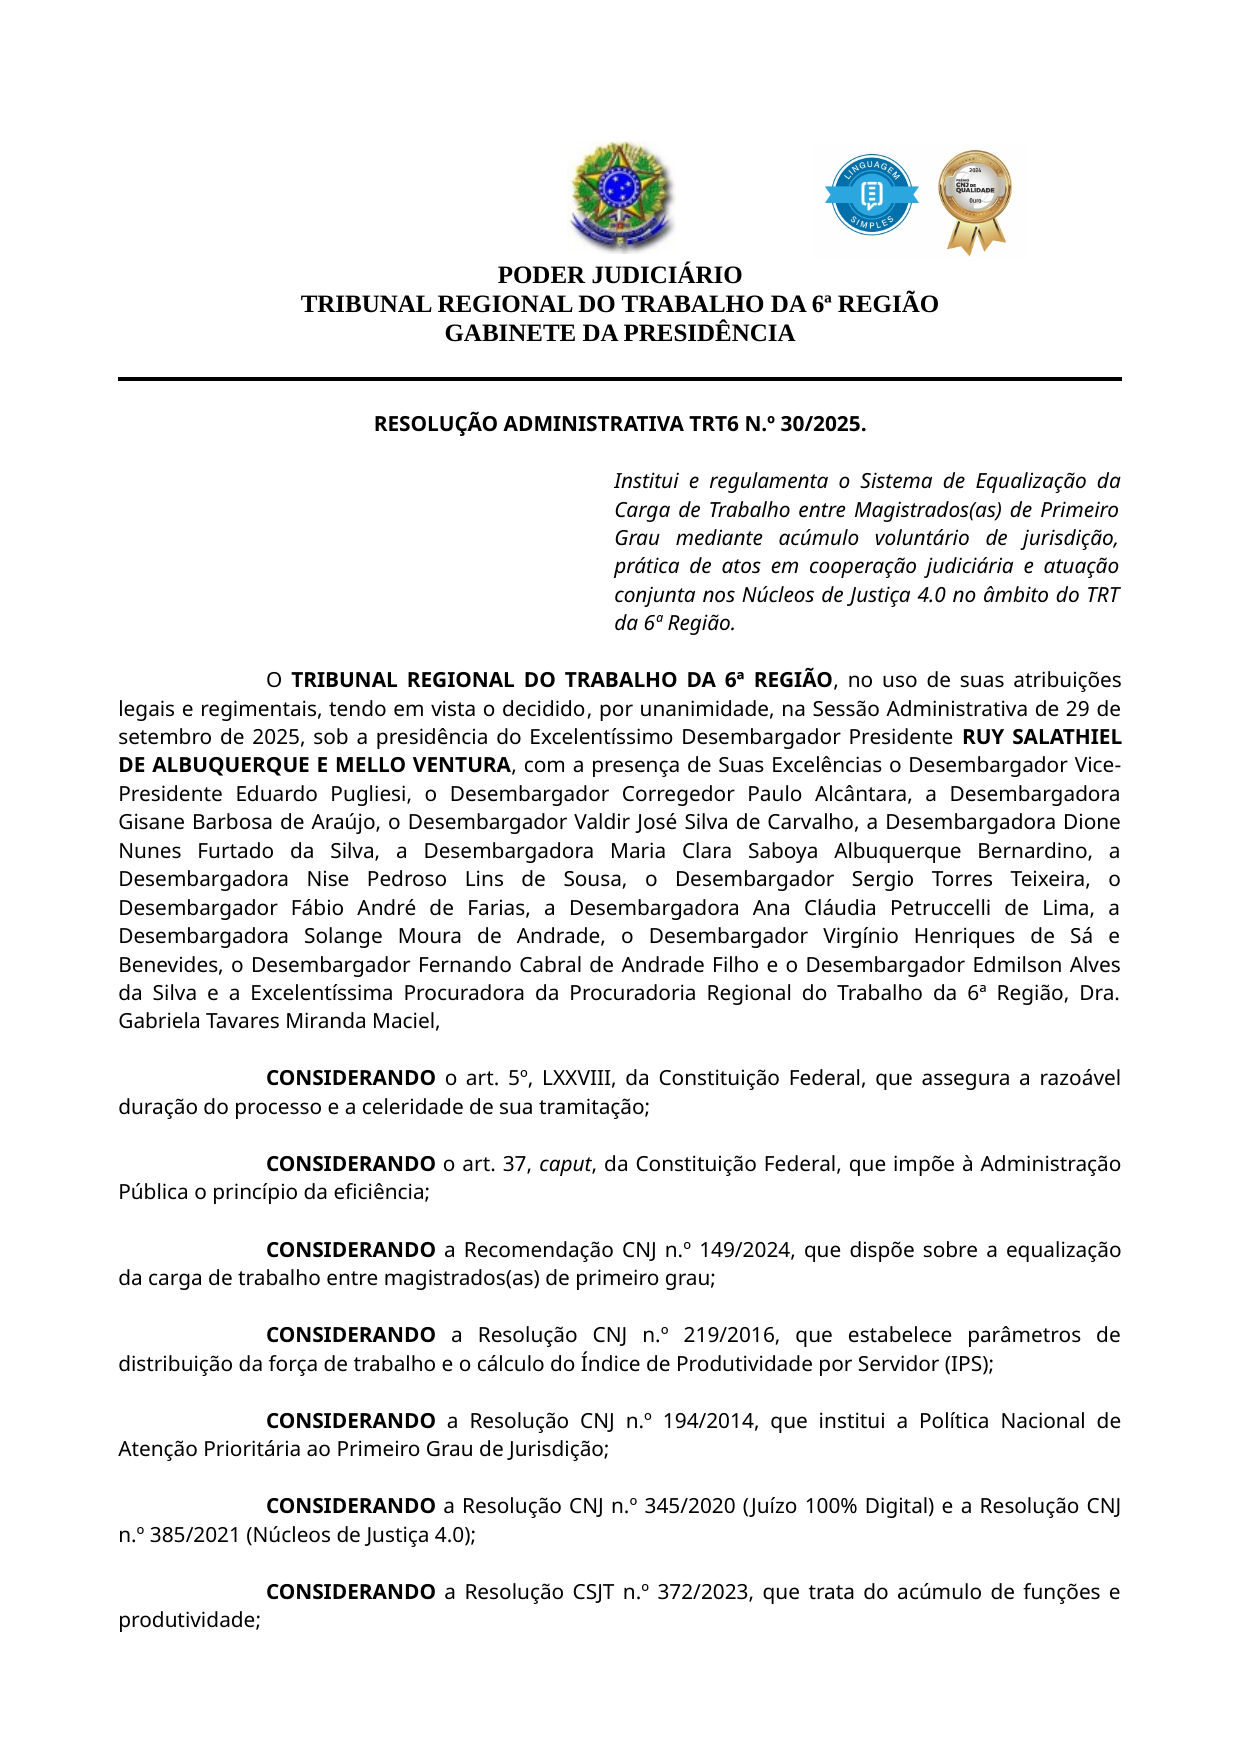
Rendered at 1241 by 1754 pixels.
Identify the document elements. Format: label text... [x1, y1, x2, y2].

text CONSIDERANDO o art. 37, caput, da Constituição Federal, que impõe à Administração Pública o princípio da eficiência; [118, 1149, 1122, 1206]
text O TRIBUNAL REGIONAL DO TRABALHO DA 6ª REGIÃO, no uso de suas atribuições legais e regimentais, tendo em vista o decidido, por unanimidade, na Sessão Administrativa de 29 de setembro de 2025, sob a presidência do Excelentíssimo Desembargador Presidente RUY SALATHIEL DE ALBUQUERQUE E MELLO VENTURA, com a presença de Suas Excelências o Desembargador Vice-Presidente Eduardo Pugliesi, o Desembargador Corregedor Paulo Alcântara, a Desembargadora Gisane Barbosa de Araújo, o Desembargador Valdir José Silva de Carvalho, a Desembargadora Dione Nunes Furtado da Silva, a Desembargadora Maria Clara Saboya Albuquerque Bernardino, a Desembargadora Nise Pedroso Lins de Sousa, o Desembargador Sergio Torres Teixeira, o Desembargador Fábio André de Farias, a Desembargadora Ana Cláudia Petruccelli de Lima, a Desembargadora Solange Moura de Andrade, o Desembargador Virgínio Henriques de Sá e Benevides, o Desembargador Fernando Cabral de Andrade Filho e o Desembargador Edmilson Alves da Silva e a Excelentíssima Procuradora da Procuradoria Regional do Trabalho da 6ª Região, Dra. Gabriela Tavares Miranda Maciel, [118, 665, 1122, 1035]
text RESOLUÇÃO ADMINISTRATIVA TRT6 N.º 30/2025. [118, 409, 1122, 438]
text TRIBUNAL REGIONAL DO TRABALHO DA 6ª REGIÃO [118, 289, 1122, 318]
text GABINETE DA PRESIDÊNCIA [118, 318, 1122, 347]
text CONSIDERANDO a Resolução CNJ n.º 345/2020 (Juízo 100% Digital) e a Resolução CNJ n.º 385/2021 (Núcleos de Justiça 4.0); [118, 1492, 1122, 1548]
text PODER JUDICIÁRIO [118, 260, 1122, 289]
text Institui e regulamenta o Sistema de Equalização da Carga de Trabalho entre Magistrados(as) de Primeiro Grau mediante acúmulo voluntário de jurisdição, prática de atos em cooperação judiciária e atuação conjunta nos Núcleos de Justiça 4.0 no âmbito do TRT da 6ª Região. [614, 466, 1122, 637]
text CONSIDERANDO a Resolução CNJ n.º 194/2014, que institui a Política Nacional de Atenção Prioritária ao Primeiro Grau de Jurisdição; [118, 1406, 1122, 1463]
text CONSIDERANDO a Resolução CSJT n.º 372/2023, que trata do acúmulo de funções e produtividade; [118, 1577, 1122, 1634]
text CONSIDERANDO o art. 5º, LXXVIII, da Constituição Federal, que assegura a razoável duração do processo e a celeridade de sua tramitação; [118, 1063, 1122, 1120]
text CONSIDERANDO a Resolução CNJ n.º 219/2016, que estabelece parâmetros de distribuição da força de trabalho e o cálculo do Índice de Produtividade por Servidor (IPS); [118, 1320, 1122, 1377]
text CONSIDERANDO a Recomendação CNJ n.º 149/2024, que dispõe sobre a equalização da carga de trabalho entre magistrados(as) de primeiro grau; [118, 1235, 1122, 1292]
